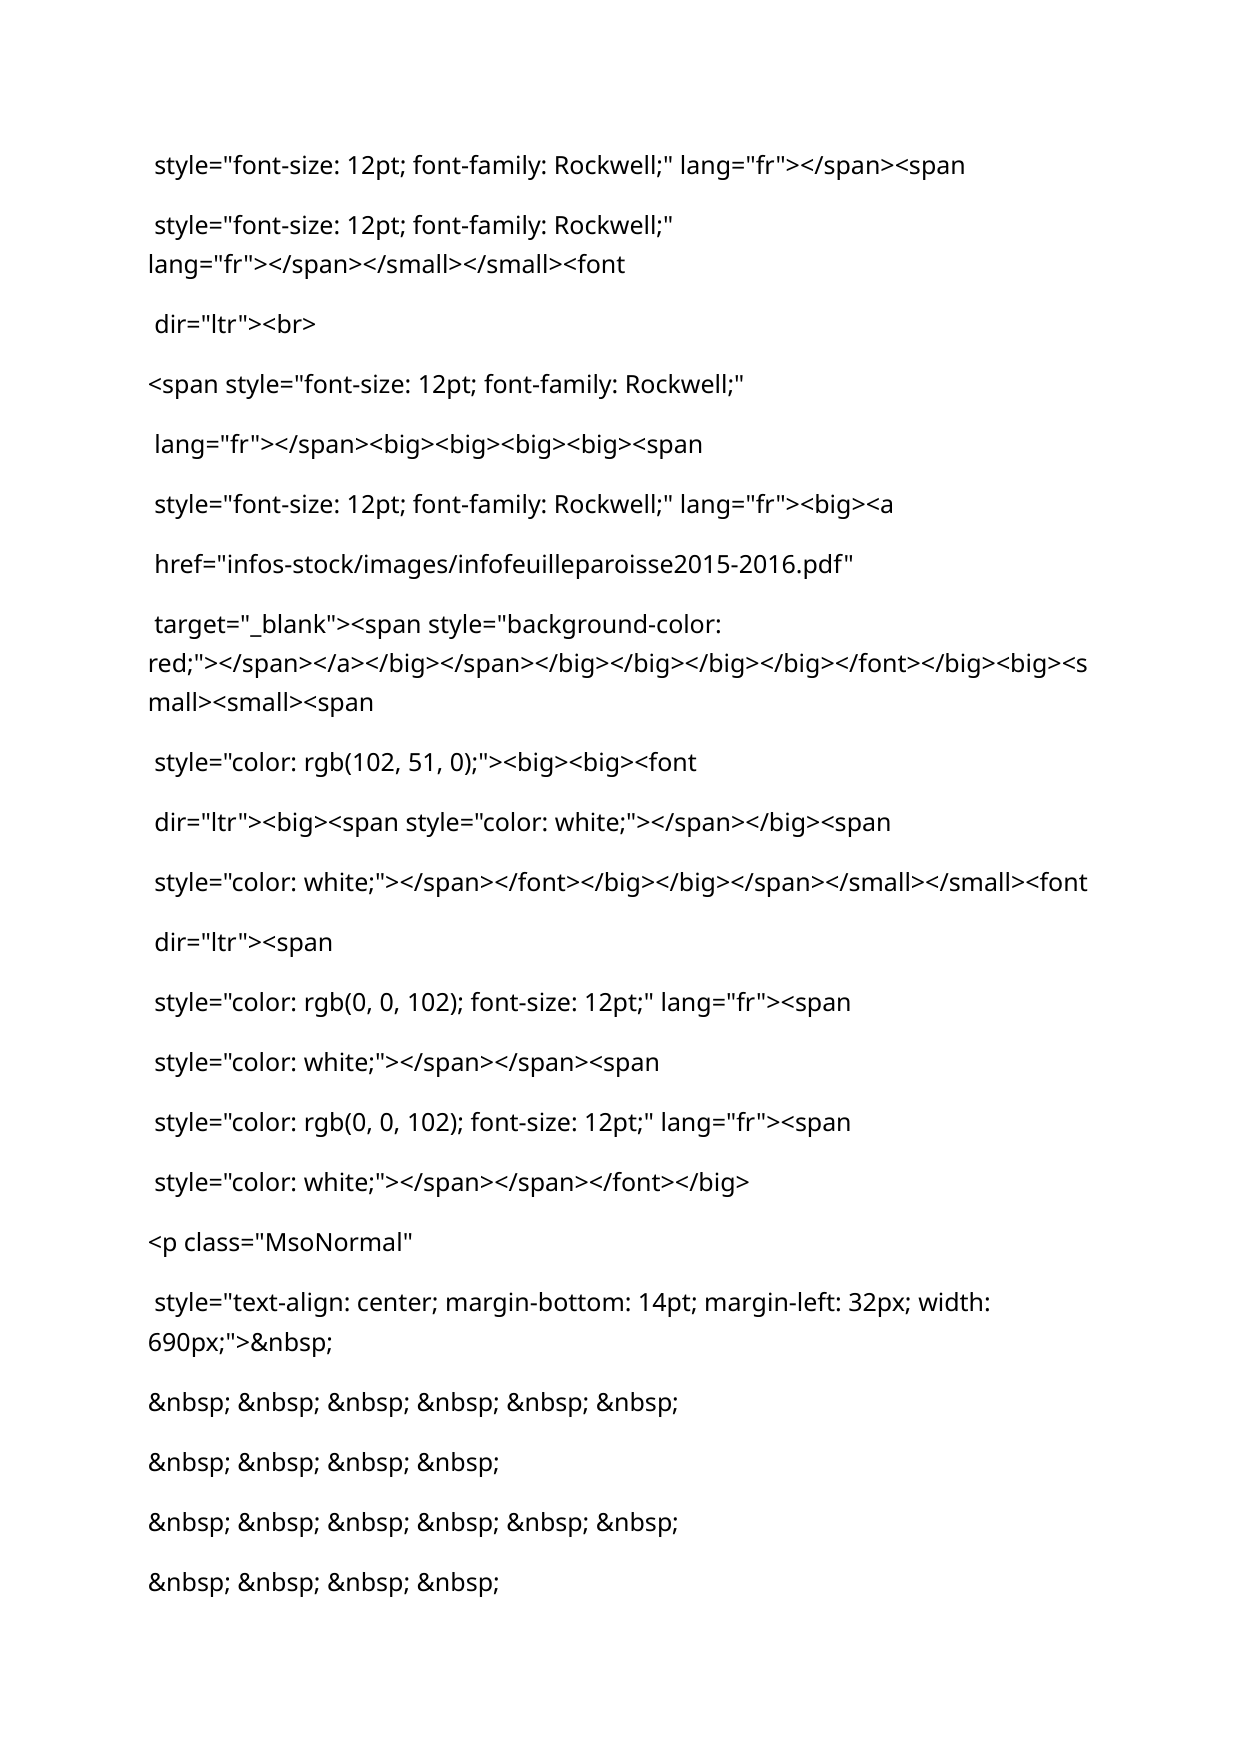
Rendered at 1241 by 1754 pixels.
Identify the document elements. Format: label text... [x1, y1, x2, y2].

text dir="ltr"><big><span style="color: white;"></span></big><span [148, 805, 1093, 839]
text style="font-size: 12pt; font-family: Rockwell;" lang="fr"></span><span [148, 148, 1093, 182]
text &nbsp; &nbsp; &nbsp; &nbsp; &nbsp; &nbsp; [148, 1384, 1093, 1418]
text href="infos-stock/images/infofeuilleparoisse2015-2016.pdf" [148, 547, 1093, 581]
text style="color: rgb(102, 51, 0);"><big><big><font [148, 745, 1093, 779]
text style="color: rgb(0, 0, 102); font-size: 12pt;" lang="fr"><span [148, 1105, 1093, 1139]
text style="font-size: 12pt; font-family: Rockwell;" lang="fr"></span></small></small><font [148, 208, 1093, 281]
text &nbsp; &nbsp; &nbsp; &nbsp; [148, 1564, 1093, 1598]
text target="_blank"><span style="background-color: red;"></span></a></big></span></big></big></big></big></font></big><big><small><small><span [148, 607, 1093, 719]
text style="color: white;"></span></font></big></big></span></small></small><font [148, 865, 1093, 899]
text style="font-size: 12pt; font-family: Rockwell;" lang="fr"><big><a [148, 487, 1093, 521]
text &nbsp; &nbsp; &nbsp; &nbsp; &nbsp; &nbsp; [148, 1504, 1093, 1538]
text dir="ltr"><span [148, 925, 1093, 959]
text dir="ltr"><br> [148, 307, 1093, 341]
text style="color: white;"></span></span><span [148, 1045, 1093, 1079]
text <p class="MsoNormal" [148, 1225, 1093, 1259]
text style="text-align: center; margin-bottom: 14pt; margin-left: 32px; width: 690px;">&nbsp; [148, 1285, 1093, 1358]
text lang="fr"></span><big><big><big><big><span [148, 427, 1093, 461]
text <span style="font-size: 12pt; font-family: Rockwell;" [148, 367, 1093, 401]
text &nbsp; &nbsp; &nbsp; &nbsp; [148, 1444, 1093, 1478]
text style="color: rgb(0, 0, 102); font-size: 12pt;" lang="fr"><span [148, 985, 1093, 1019]
text style="color: white;"></span></span></font></big> [148, 1165, 1093, 1199]
